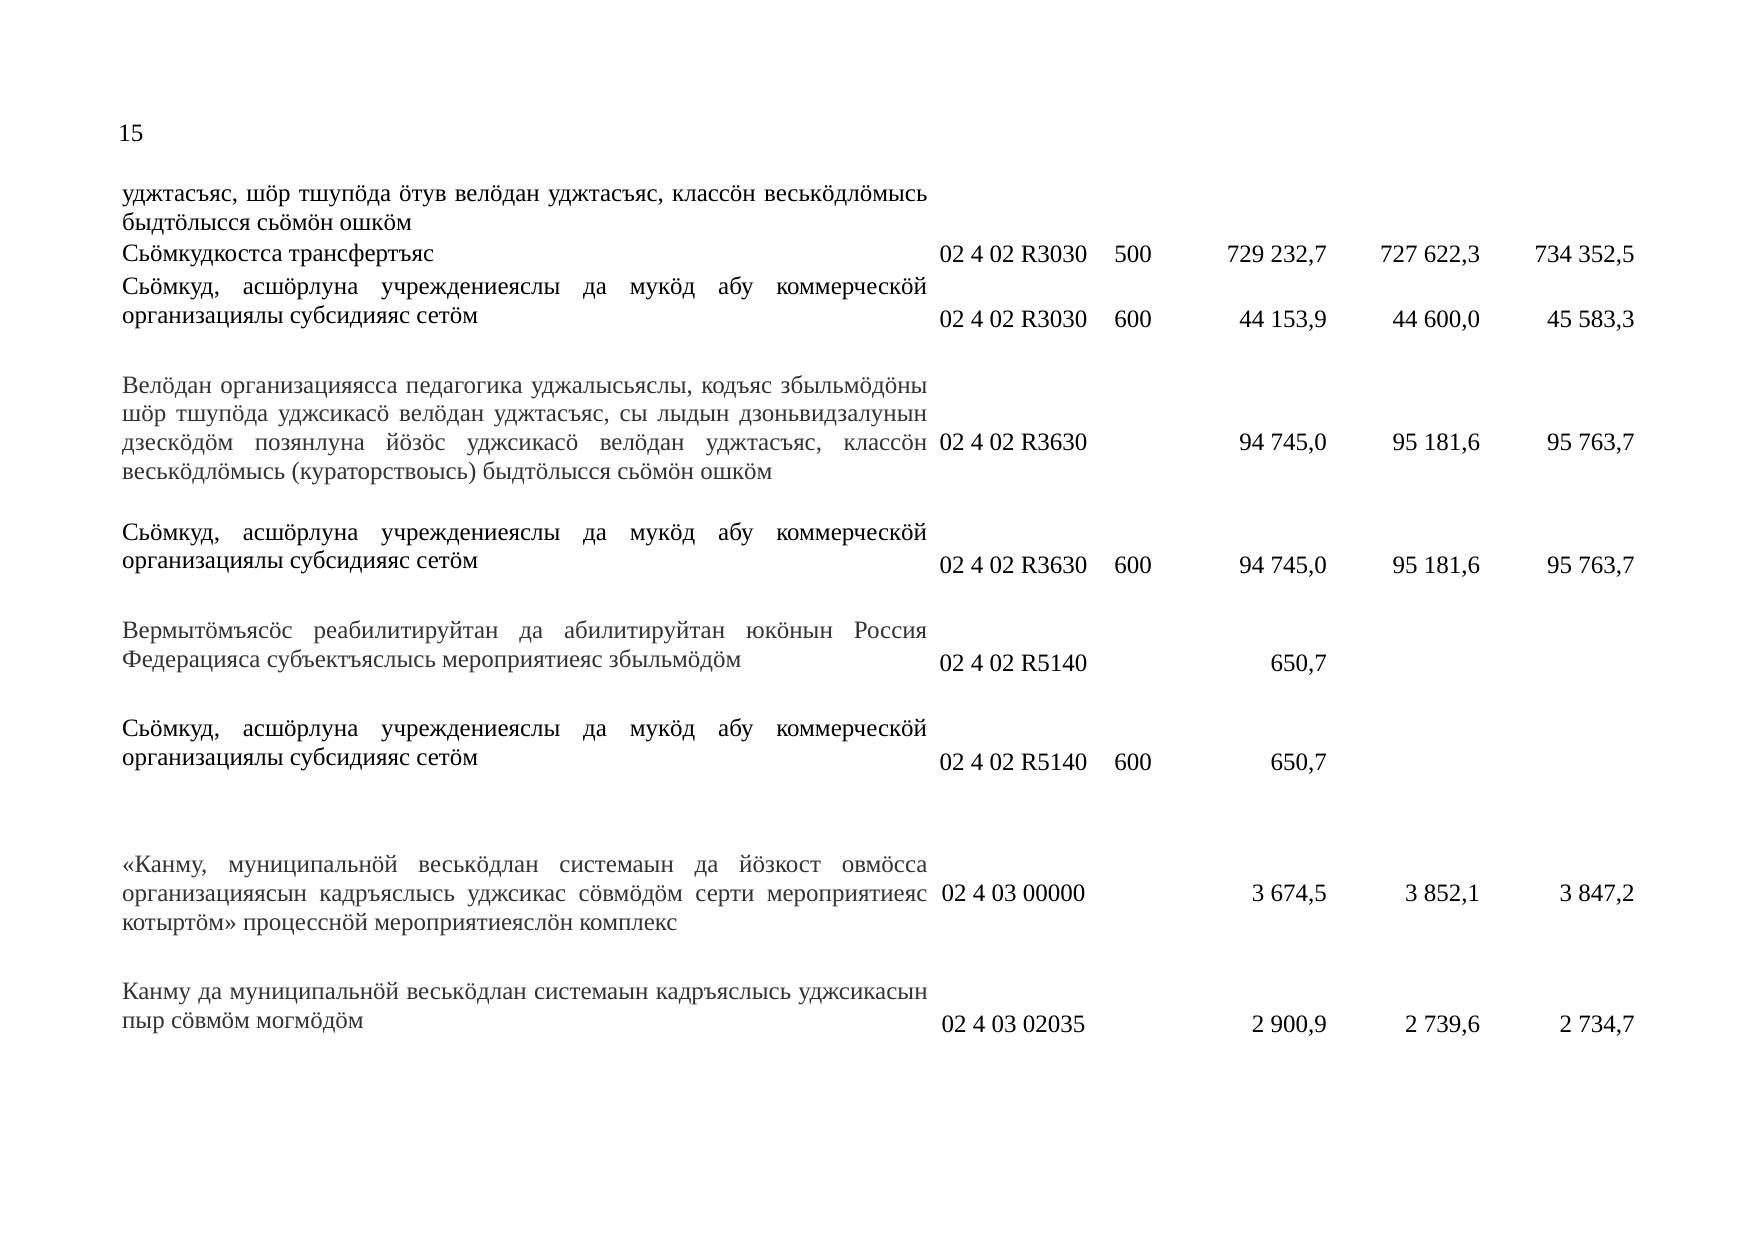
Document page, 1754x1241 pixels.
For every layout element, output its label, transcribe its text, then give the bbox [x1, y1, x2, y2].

table_cell [1097, 368, 1169, 515]
table_cell 02 4 02 R3630 [930, 368, 1097, 515]
table_cell 600 [1097, 515, 1169, 613]
table_cell 02 4 02 R5140 [930, 614, 1097, 712]
table_cell «Канму, муниципальнӧй веськӧдлан системаын да йӧзкост овмӧсса организацияясын кадръяслысь уджсикас сӧвмӧдӧм серти мероприятиеяс котыртӧм» процесснӧй мероприятиеяслӧн комплекс [120, 810, 930, 974]
table_cell Сьӧмкуд, асшӧрлуна учреждениеяслы да мукӧд абу коммерческӧй организациялы субсидияяс сетӧм [120, 712, 930, 810]
table_cell 44 600,0 [1328, 270, 1481, 368]
table_cell 95 763,7 [1481, 515, 1636, 613]
table_cell 94 745,0 [1169, 368, 1328, 515]
table_cell [1097, 614, 1169, 712]
table_cell [1328, 176, 1481, 237]
table_cell Сьӧмкуд, асшӧрлуна учреждениеяслы да мукӧд абу коммерческӧй организациялы субсидияяс сетӧм [120, 515, 930, 613]
table_cell 3 674,5 [1169, 810, 1328, 974]
table_cell 729 232,7 [1169, 237, 1328, 270]
table_cell [1097, 810, 1169, 974]
table_cell 95 181,6 [1328, 515, 1481, 613]
table_cell 2 734,7 [1481, 975, 1636, 1073]
table_cell 02 4 03 02035 [930, 975, 1097, 1073]
table_cell 500 [1097, 237, 1169, 270]
table_cell уджтасъяс, шӧр тшупӧда ӧтув велӧдан уджтасъяс, классӧн веськӧдлӧмысь быдтӧлысся сьӧмӧн ошкӧм [120, 176, 930, 237]
table_cell [1097, 975, 1169, 1073]
table_cell 2 739,6 [1328, 975, 1481, 1073]
table_cell 02 4 03 00000 [930, 810, 1097, 974]
table_cell Канму да муниципальнӧй веськӧдлан системаын кадръяслысь уджсикасын пыр сӧвмӧм могмӧдӧм [120, 975, 930, 1073]
table_cell 3 847,2 [1481, 810, 1636, 974]
table_cell [1481, 176, 1636, 237]
table_cell [1481, 614, 1636, 712]
table_cell 45 583,3 [1481, 270, 1636, 368]
table_cell 95 181,6 [1328, 368, 1481, 515]
table_cell 2 900,9 [1169, 975, 1328, 1073]
table_cell Сьӧмкудкостса трансфертъяс [120, 237, 930, 270]
table_cell 02 4 02 R5140 [930, 712, 1097, 810]
table_cell 44 153,9 [1169, 270, 1328, 368]
table_cell [1169, 176, 1328, 237]
table_cell 02 4 02 R3030 [930, 237, 1097, 270]
table_cell [930, 176, 1097, 237]
table_cell 02 4 02 R3630 [930, 515, 1097, 613]
table_cell [1481, 712, 1636, 810]
table_cell 94 745,0 [1169, 515, 1328, 613]
table_cell Вермытӧмъясӧс реабилитируйтан да абилитируйтан юкӧнын Россия Федерацияса субъектъяслысь мероприятиеяс збыльмӧдӧм [120, 614, 930, 712]
table_cell 650,7 [1169, 614, 1328, 712]
table_cell Велӧдан организацияясса педагогика уджалысьяслы, кодъяс збыльмӧдӧны шӧр тшупӧда уджсикасӧ велӧдан уджтасъяс, сы лыдын дзоньвидзалунын дзескӧдӧм позянлуна йӧзӧс уджсикасӧ велӧдан уджтасъяс, классӧн веськӧдлӧмысь (кураторствоысь) быдтӧлысся сьӧмӧн ошкӧм [120, 368, 930, 515]
table_cell 727 622,3 [1328, 237, 1481, 270]
table_cell 95 763,7 [1481, 368, 1636, 515]
table_cell 600 [1097, 270, 1169, 368]
table_cell 734 352,5 [1481, 237, 1636, 270]
table_cell [1328, 712, 1481, 810]
table_cell 650,7 [1169, 712, 1328, 810]
table_cell 3 852,1 [1328, 810, 1481, 974]
table_cell 600 [1097, 712, 1169, 810]
table_cell Сьӧмкуд, асшӧрлуна учреждениеяслы да мукӧд абу коммерческӧй организациялы субсидияяс сетӧм [120, 270, 930, 368]
table_cell 02 4 02 R3030 [930, 270, 1097, 368]
table_cell [1328, 614, 1481, 712]
table_cell [1097, 176, 1169, 237]
